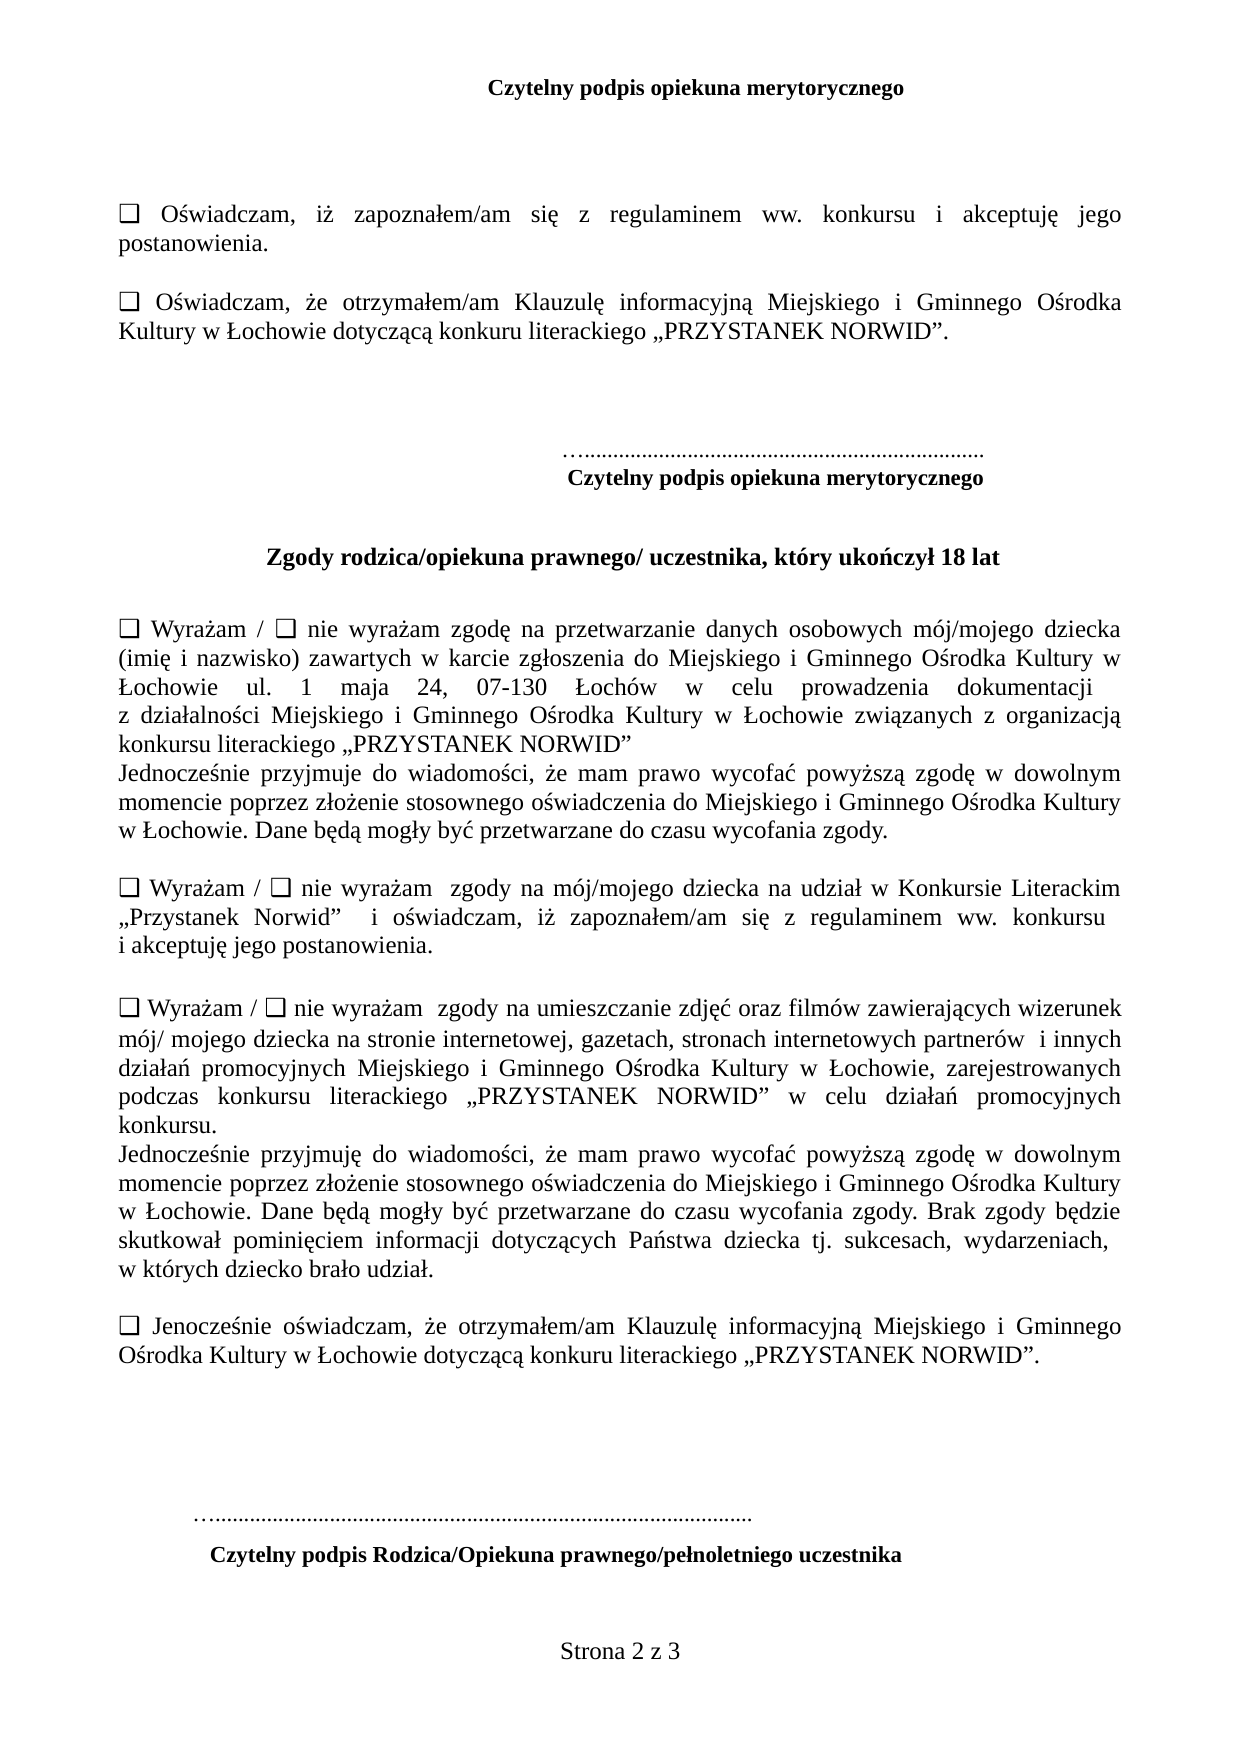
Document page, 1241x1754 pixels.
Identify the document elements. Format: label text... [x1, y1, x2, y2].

text …...................................................................... [118, 402, 1122, 463]
text ….............................................................................................. [118, 1455, 1122, 1527]
text ❑ Wyrażam / ❑ nie wyrażam zgody na umieszczanie zdjęć oraz filmów zawierających wizerunek mój/ mojego dziecka na stronie internetowej, gazetach, stronach internetowych partnerów i innych działań promocyjnych Miejskiego i Gminnego Ośrodka Kultury w Łochowie, zarejestrowanych podczas konkursu literackiego „PRZYSTANEK NORWID” w celu działań promocyjnych konkursu. [118, 990, 1122, 1139]
text Czytelny podpis opiekuna merytorycznego [118, 463, 1122, 490]
text Czytelny podpis opiekuna merytorycznego [118, 74, 1122, 100]
text Czytelny podpis Rodzica/Opiekuna prawnego/pełnoletniego uczestnika [118, 1541, 1122, 1568]
text ❑ Jenocześnie oświadczam, że otrzymałem/am Klauzulę informacyjną Miejskiego i Gminnego Ośrodka Kultury w Łochowie dotyczącą konkuru literackiego „PRZYSTANEK NORWID”. [118, 1311, 1122, 1369]
text Zgody rodzica/opiekuna prawnego/ uczestnika, który ukończył 18 lat [118, 542, 1122, 571]
text ❑ Oświadczam, iż zapoznałem/am się z regulaminem ww. konkursu i akceptuję jego postanowienia. [118, 199, 1122, 257]
text ❑ Wyrażam / ❑ nie wyrażam zgody na mój/mojego dziecka na udział w Konkursie Literackim „Przystanek Norwid” i oświadczam, iż zapoznałem/am się z regulaminem ww. konkursu i akceptuję jego postanowienia. [118, 873, 1122, 959]
text Jednocześnie przyjmuje do wiadomości, że mam prawo wycofać powyższą zgodę w dowolnym momencie poprzez złożenie stosownego oświadczenia do Miejskiego i Gminnego Ośrodka Kultury w Łochowie. Dane będą mogły być przetwarzane do czasu wycofania zgody. [118, 758, 1122, 844]
text ❑ Wyrażam / ❑ nie wyrażam zgodę na przetwarzanie danych osobowych mój/mojego dziecka (imię i nazwisko) zawartych w karcie zgłoszenia do Miejskiego i Gminnego Ośrodka Kultury w Łochowie ul. 1 maja 24, 07-130 Łochów w celu prowadzenia dokumentacji z działalności Miejskiego i Gminnego Ośrodka Kultury w Łochowie związanych z organizacją konkursu literackiego „PRZYSTANEK NORWID” [118, 614, 1122, 758]
text ❑ Oświadczam, że otrzymałem/am Klauzulę informacyjną Miejskiego i Gminnego Ośrodka Kultury w Łochowie dotyczącą konkuru literackiego „PRZYSTANEK NORWID”. [118, 287, 1122, 345]
text Jednocześnie przyjmuję do wiadomości, że mam prawo wycofać powyższą zgodę w dowolnym momencie poprzez złożenie stosownego oświadczenia do Miejskiego i Gminnego Ośrodka Kultury w Łochowie. Dane będą mogły być przetwarzane do czasu wycofania zgody. Brak zgody będzie skutkował pominięciem informacji dotyczących Państwa dziecka tj. sukcesach, wydarzeniach, w których dziecko brało udział. [118, 1139, 1122, 1283]
